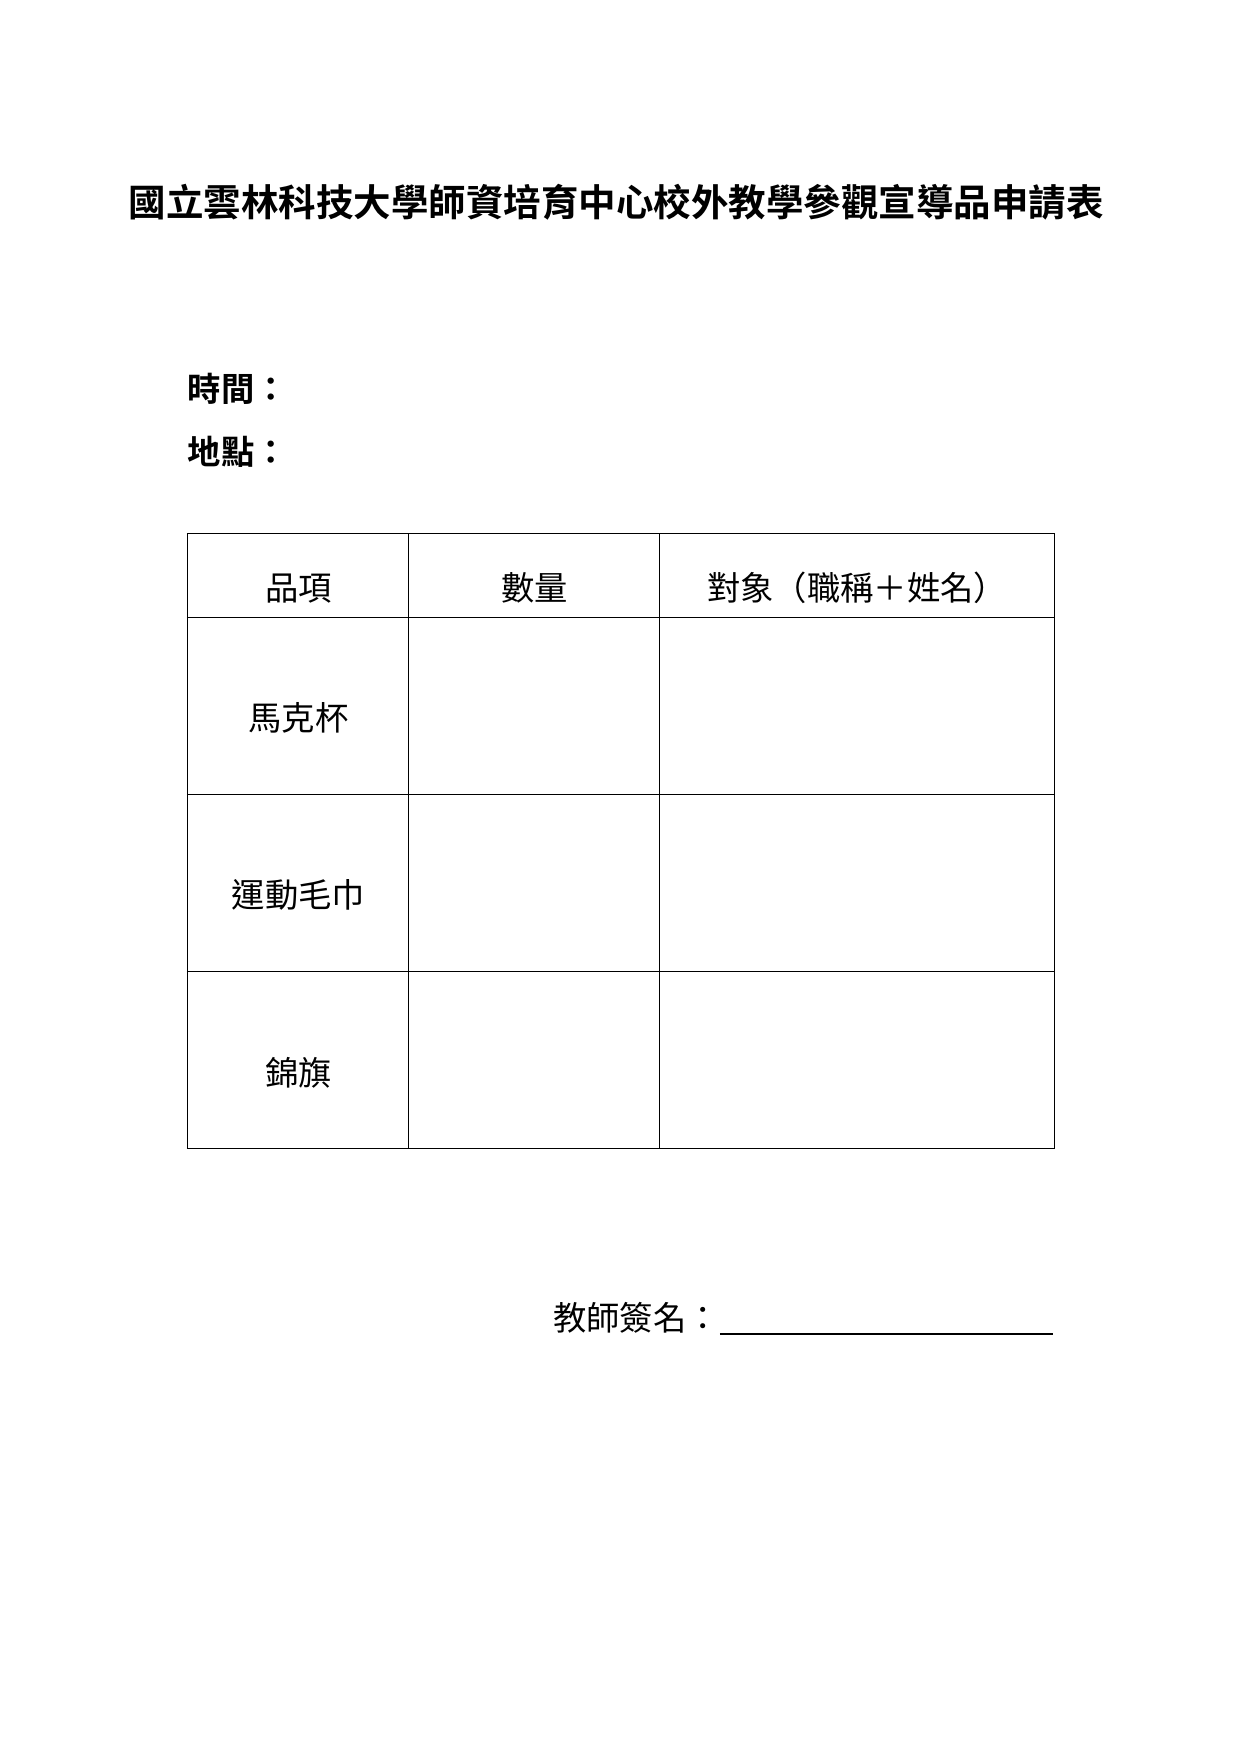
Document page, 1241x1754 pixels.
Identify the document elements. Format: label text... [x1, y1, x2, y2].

text 教師簽名： [187, 1274, 1053, 1337]
text 地點： [187, 408, 1053, 471]
table_cell [409, 795, 659, 971]
table_header 數量 [409, 534, 659, 617]
table_cell 錦旗 [188, 972, 408, 1148]
table_cell [660, 972, 1054, 1148]
table_cell [409, 972, 659, 1148]
table_cell 馬克杯 [188, 618, 408, 794]
table_cell 運動毛巾 [188, 795, 408, 971]
text 時間： [187, 346, 1053, 408]
table_header 對象（職稱＋姓名） [660, 534, 1054, 617]
text 國立雲林科技大學師資培育中心校外教學參觀宣導品申請表 [114, 158, 1118, 221]
table_cell [409, 618, 659, 794]
table_cell [660, 618, 1054, 794]
table_header 品項 [188, 534, 408, 617]
table_cell [660, 795, 1054, 971]
